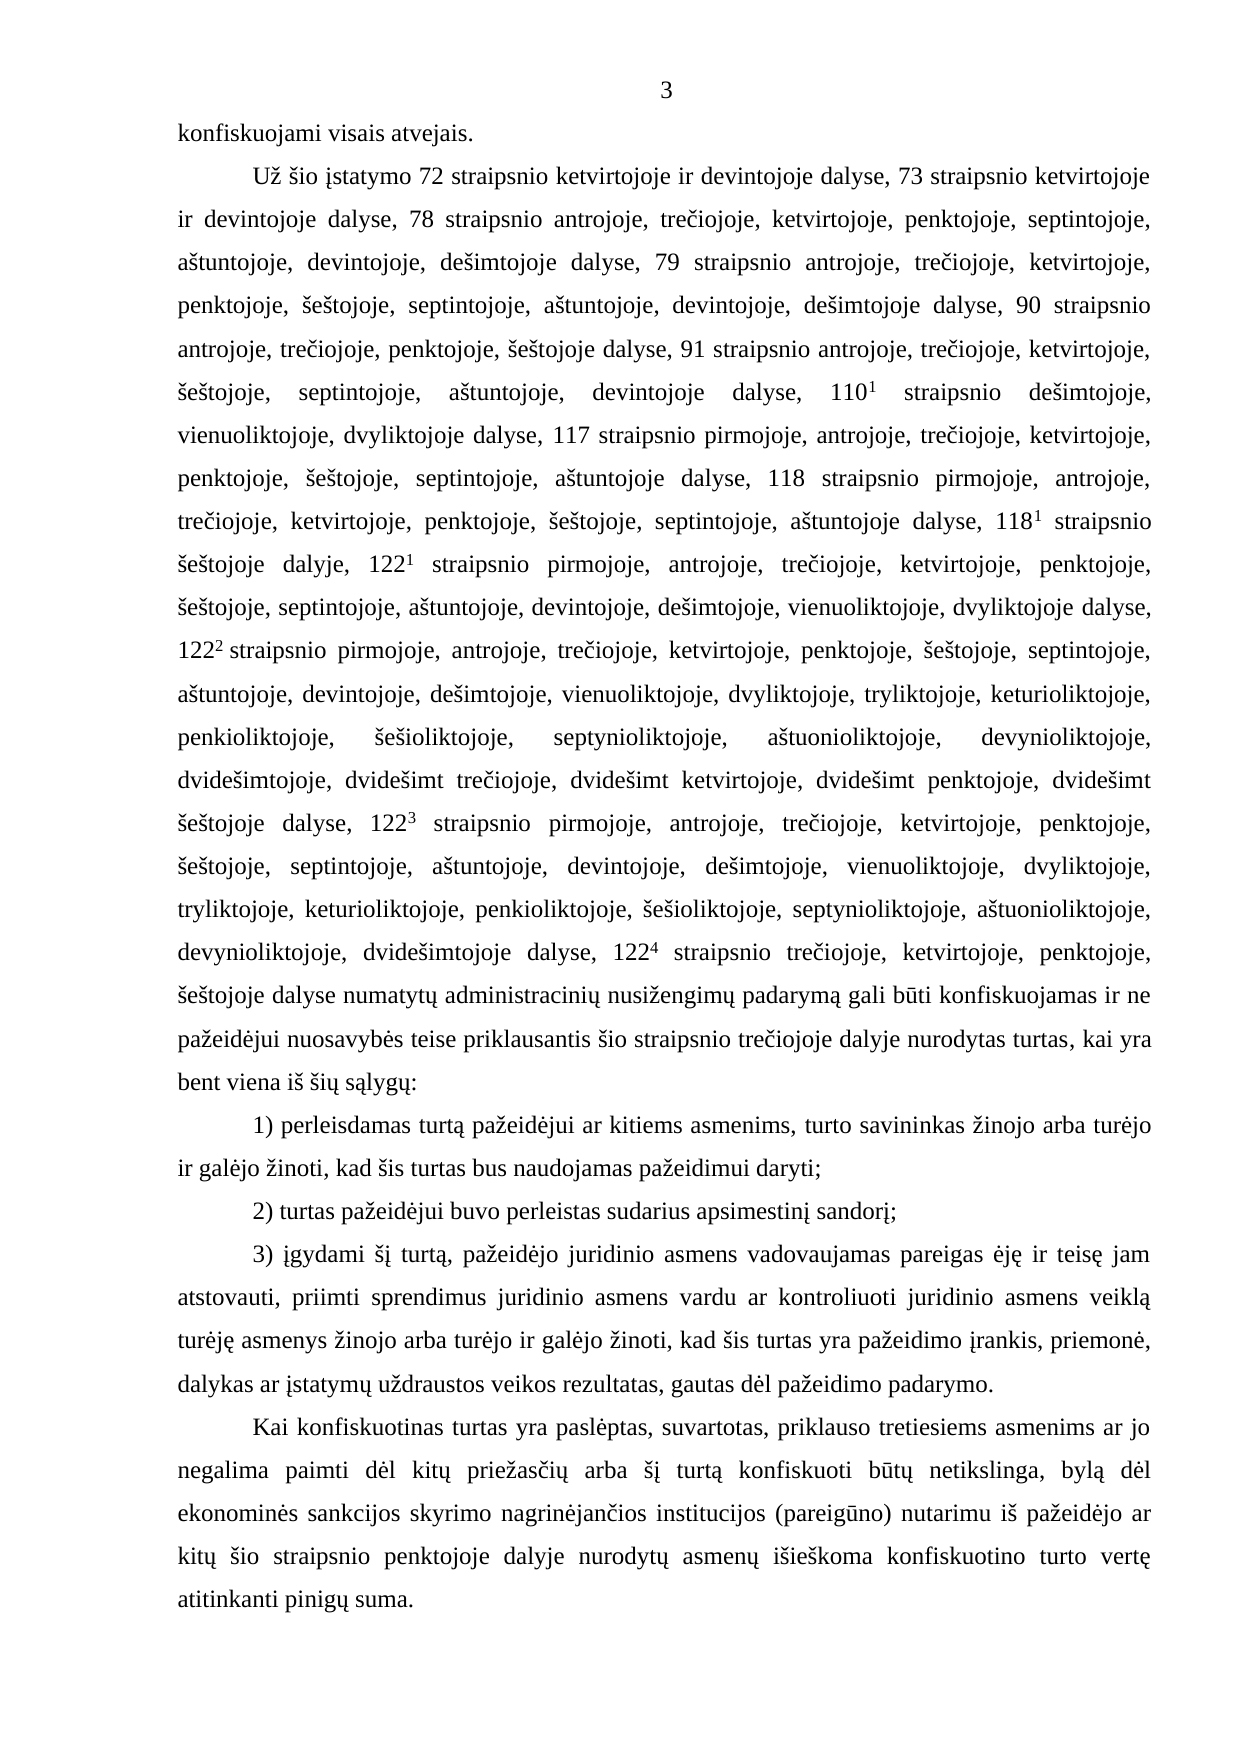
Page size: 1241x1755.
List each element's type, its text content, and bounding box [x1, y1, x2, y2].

text 3) įgydami šį turtą, pažeidėjo juridinio asmens vadovaujamas pareigas ėję ir teisę jam atstovauti, priimti sprendimus juridinio asmens vardu ar kontroliuoti juridinio asmens veiklą turėję asmenys žinojo arba turėjo ir galėjo žinoti, kad šis turtas yra pažeidimo įrankis, priemonė, dalykas ar įstatymų uždraustos veikos rezultatas, gautas dėl pažeidimo padarymo. [177, 1239, 1152, 1397]
text Kai konfiskuotinas turtas yra paslėptas, suvartotas, priklauso tretiesiems asmenims ar jo negalima paimti dėl kitų priežasčių arba šį turtą konfiskuoti būtų netikslinga, bylą dėl ekonominės sankcijos skyrimo nagrinėjančios institucijos (pareigūno) nutarimu iš pažeidėjo ar kitų šio straipsnio penktojoje dalyje nurodytų asmenų išieškoma konfiskuotino turto vertę atitinkanti pinigų suma. [177, 1412, 1152, 1613]
text 2) turtas pažeidėjui buvo perleistas sudarius apsimestinį sandorį; [177, 1196, 1152, 1225]
text 1) perleisdamas turtą pažeidėjui ar kitiems asmenims, turto savininkas žinojo arba turėjo ir galėjo žinoti, kad šis turtas bus naudojamas pažeidimui daryti; [177, 1110, 1152, 1182]
text Už šio įstatymo 72 straipsnio ketvirtojoje ir devintojoje dalyse, 73 straipsnio ketvirtojoje ir devintojoje dalyse, 78 straipsnio antrojoje, trečiojoje, ketvirtojoje, penktojoje, septintojoje, aštuntojoje, devintojoje, dešimtojoje dalyse, 79 straipsnio antrojoje, trečiojoje, ketvirtojoje, penktojoje, šeštojoje, septintojoje, aštuntojoje, devintojoje, dešimtojoje dalyse, 90 straipsnio antrojoje, trečiojoje, penktojoje, šeštojoje dalyse, 91 straipsnio antrojoje, trečiojoje, ketvirtojoje, šeštojoje, septintojoje, aštuntojoje, devintojoje dalyse, 1101 straipsnio dešimtojoje, vienuoliktojoje, dvyliktojoje dalyse, 117 straipsnio pirmojoje, antrojoje, trečiojoje, ketvirtojoje, penktojoje, šeštojoje, septintojoje, aštuntojoje dalyse, 118 straipsnio pirmojoje, antrojoje, trečiojoje, ketvirtojoje, penktojoje, šeštojoje, septintojoje, aštuntojoje dalyse, 1181 straipsnio šeštojoje dalyje, 1221 straipsnio pirmojoje, antrojoje, trečiojoje, ketvirtojoje, penktojoje, šeštojoje, septintojoje, aštuntojoje, devintojoje, dešimtojoje, vienuoliktojoje, dvyliktojoje dalyse, 1222 straipsnio pirmojoje, antrojoje, trečiojoje, ketvirtojoje, penktojoje, šeštojoje, septintojoje, aštuntojoje, devintojoje, dešimtojoje, vienuoliktojoje, dvyliktojoje, tryliktojoje, keturioliktojoje, penkioliktojoje, šešioliktojoje, septynioliktojoje, aštuonioliktojoje, devynioliktojoje, dvidešimtojoje, dvidešimt trečiojoje, dvidešimt ketvirtojoje, dvidešimt penktojoje, dvidešimt šeštojoje dalyse, 1223 straipsnio pirmojoje, antrojoje, trečiojoje, ketvirtojoje, penktojoje, šeštojoje, septintojoje, aštuntojoje, devintojoje, dešimtojoje, vienuoliktojoje, dvyliktojoje, tryliktojoje, keturioliktojoje, penkioliktojoje, šešioliktojoje, septynioliktojoje, aštuonioliktojoje, devynioliktojoje, dvidešimtojoje dalyse, 1224 straipsnio trečiojoje, ketvirtojoje, penktojoje, šeštojoje dalyse numatytų administracinių nusižengimų padarymą gali būti konfiskuojamas ir ne pažeidėjui nuosavybės teise priklausantis šio straipsnio trečiojoje dalyje nurodytas turtas, kai yra bent viena iš šių sąlygų: [177, 161, 1152, 1096]
text konfiskuojami visais atvejais. [177, 118, 1152, 147]
